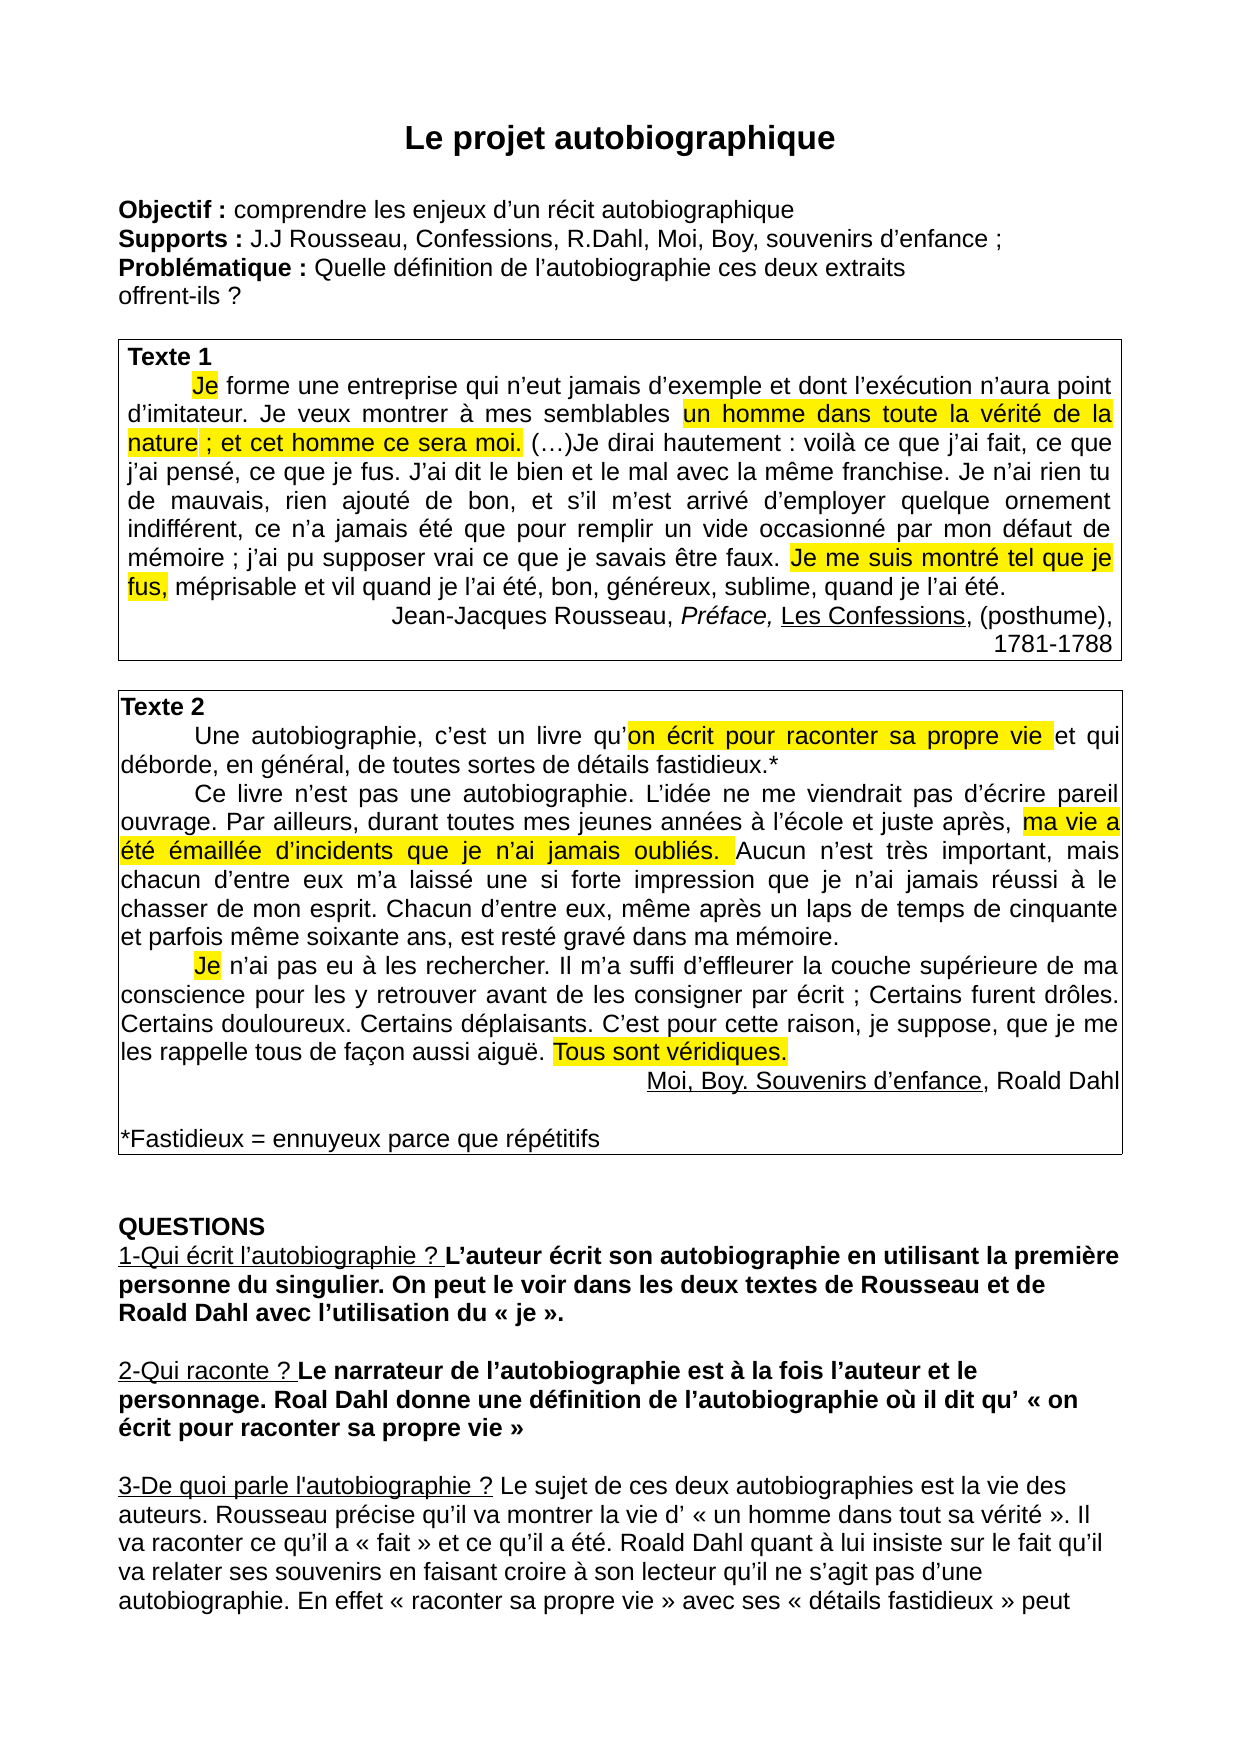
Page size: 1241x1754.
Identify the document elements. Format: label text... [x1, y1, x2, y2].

text Le projet autobiographique [118, 118, 1122, 157]
text Ce livre n’est pas une autobiographie. L’idée ne me viendrait pas d’écrire pareil ouvrage. Par ailleurs, durant toutes mes jeunes années à l’école et juste après, ma vie a été émaillée d’incidents que je n’ai jamais oubliés. Aucun n’est très important, mais chacun d’entre eux m’a laissé une si forte impression que je n’ai jamais réussi à le chasser de mon esprit. Chacun d’entre eux, même après un laps de temps de cinquante et parfois même soixante ans, est resté gravé dans ma mémoire. [119, 776, 1122, 949]
text Je n’ai pas eu à les rechercher. Il m’a suffi d’effleurer la couche supérieure de ma conscience pour les y retrouver avant de les consigner par écrit ; Certains furent drôles. Certains douloureux. Certains déplaisants. C’est pour cette raison, je suppose, que je me les rappelle tous de façon aussi aiguë. Tous sont véridiques. [119, 949, 1122, 1064]
text Une autobiographie, c’est un livre qu’on écrit pour raconter sa propre vie et qui déborde, en général, de toutes sortes de détails fastidieux.* [119, 719, 1122, 776]
subtitle Texte 1 [119, 340, 1121, 367]
text Moi, Boy. Souvenirs d’enfance, Roald Dahl [119, 1064, 1122, 1095]
text offrent-ils ? [118, 281, 1122, 310]
text QUESTIONS [118, 1212, 1122, 1241]
text 1-Qui écrit l’autobiographie ? L’auteur écrit son autobiographie en utilisant la première personne du singulier. On peut le voir dans les deux textes de Rousseau et de Roald Dahl avec l’utilisation du « je ». [118, 1241, 1122, 1327]
text Objectif : comprendre les enjeux d’un récit autobiographique [118, 195, 1122, 224]
text 3-De quoi parle l'autobiographie ? Le sujet de ces deux autobiographies est la vie des auteurs. Rousseau précise qu’il va montrer la vie d’ « un homme dans tout sa vérité ». Il va raconter ce qu’il a « fait » et ce qu’il a été. Roald Dahl quant à lui insiste sur le fait qu’il va relater ses souvenirs en faisant croire à son lecteur qu’il ne s’agit pas d’une autobiographie. En effet « raconter sa propre vie » avec ses « détails fastidieux » peut [118, 1471, 1122, 1614]
text Jean-Jacques Rousseau, Préface, Les Confessions, (posthume), 1781-1788 [119, 597, 1121, 660]
text 2-Qui raconte ? Le narrateur de l’autobiographie est à la fois l’auteur et le personnage. Roal Dahl donne une définition de l’autobiographie où il dit qu’ « on écrit pour raconter sa propre vie » [118, 1356, 1122, 1442]
text Supports : J.J Rousseau, Confessions, R.Dahl, Moi, Boy, souvenirs d’enfance ; [118, 224, 1122, 252]
subtitle Texte 2 [119, 691, 1122, 719]
text Problématique : Quelle définition de l’autobiographie ces deux extraits [118, 252, 1122, 281]
text Je forme une entreprise qui n’eut jamais d’exemple et dont l’exécution n’aura point d’imitateur. Je veux montrer à mes semblables un homme dans toute la vérité de la nature ; et cet homme ce sera moi. (…)Je dirai hautement : voilà ce que j’ai fait, ce que j’ai pensé, ce que je fus. J’ai dit le bien et le mal avec la même franchise. Je n’ai rien tu de mauvais, rien ajouté de bon, et s’il m’est arrivé d’employer quelque ornement indifférent, ce n’a jamais été que pour remplir un vide occasionné par mon défaut de mémoire ; j’ai pu supposer vrai ce que je savais être faux. Je me suis montré tel que je fus, méprisable et vil quand je l’ai été, bon, généreux, sublime, quand je l’ai été. [119, 367, 1121, 597]
text *Fastidieux = ennuyeux parce que répétitifs [119, 1121, 1122, 1154]
